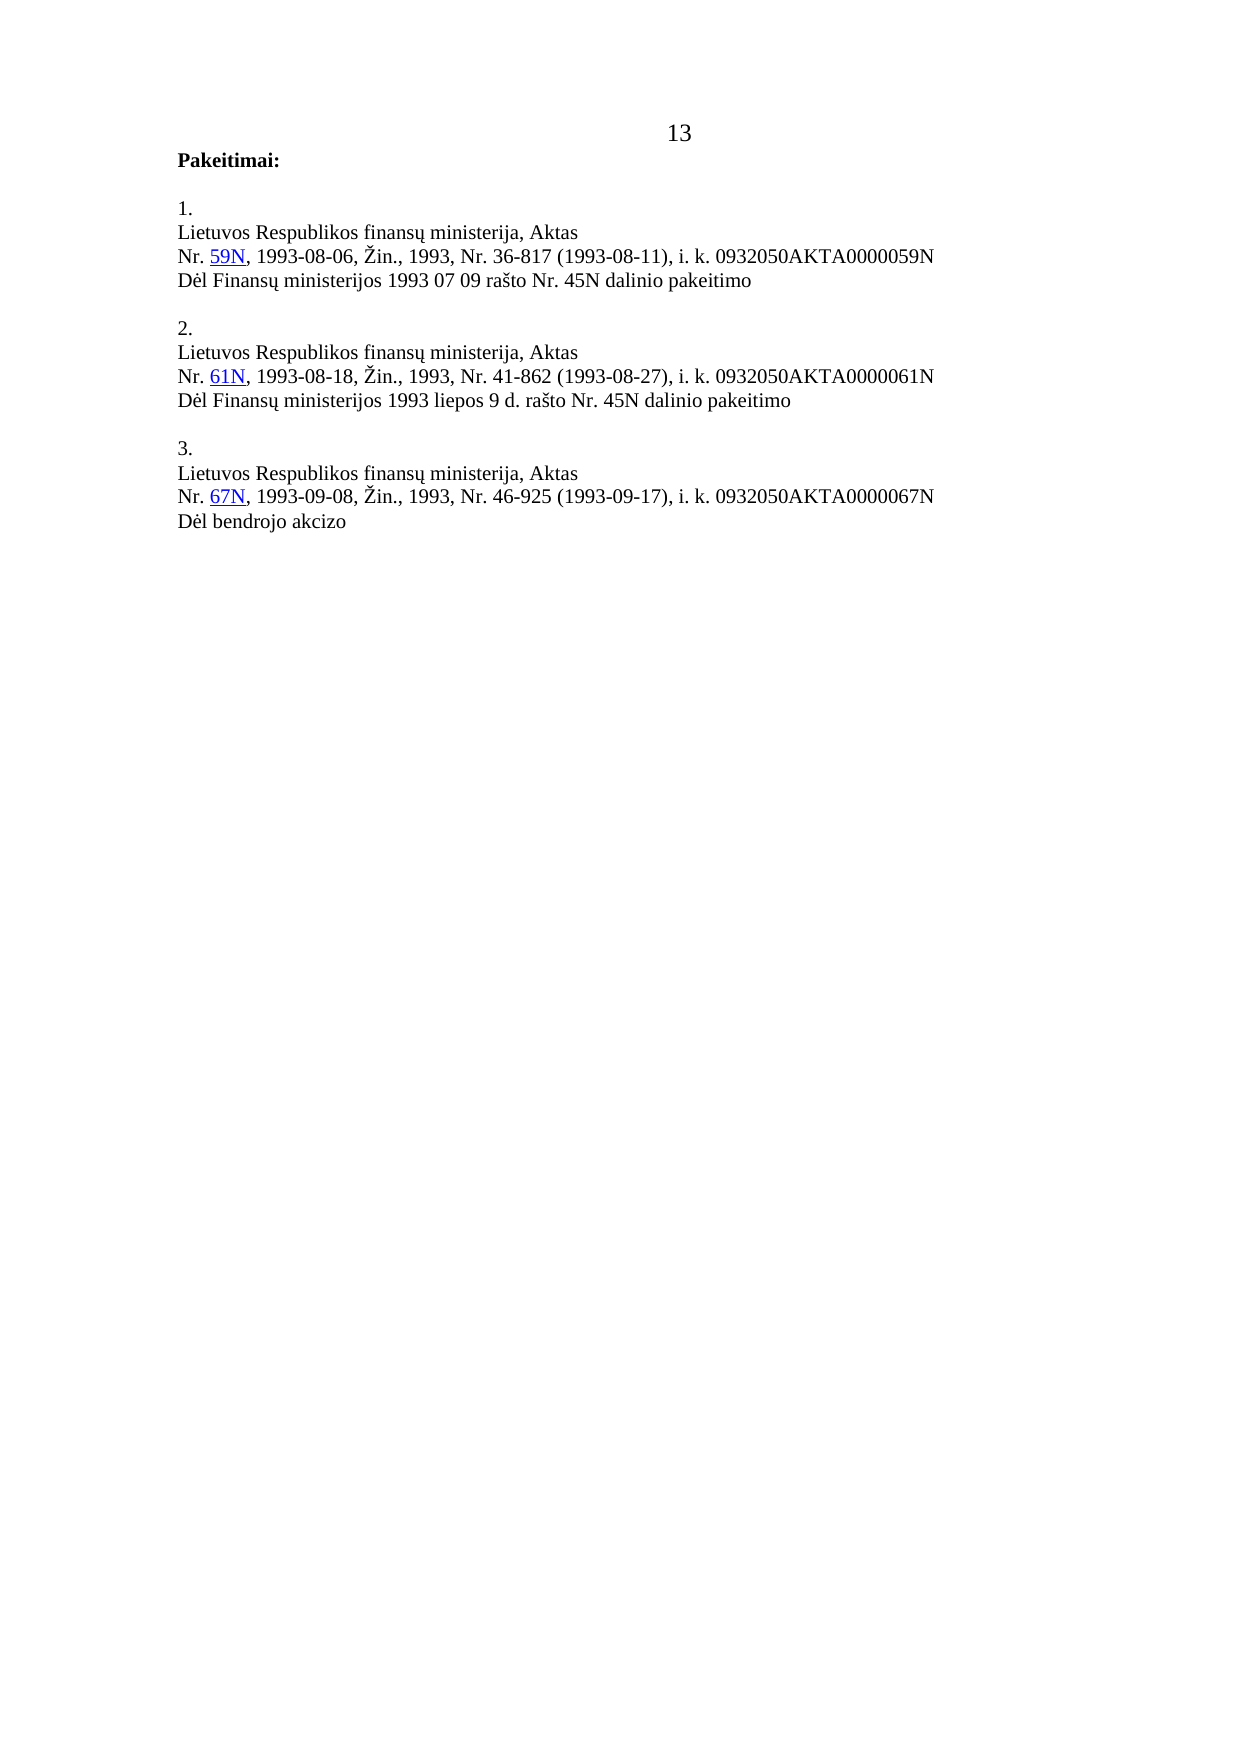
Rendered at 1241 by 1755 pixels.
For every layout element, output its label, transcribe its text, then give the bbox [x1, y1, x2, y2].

text Dėl Finansų ministerijos 1993 liepos 9 d. rašto Nr. 45N dalinio pakeitimo [177, 388, 1181, 412]
text Pakeitimai: [177, 148, 1181, 172]
text Nr. 61N, 1993-08-18, Žin., 1993, Nr. 41-862 (1993-08-27), i. k. 0932050AKTA0000061N [177, 364, 1181, 388]
text 3. [177, 436, 1181, 460]
text Nr. 59N, 1993-08-06, Žin., 1993, Nr. 36-817 (1993-08-11), i. k. 0932050AKTA0000059N [177, 244, 1181, 268]
text Dėl bendrojo akcizo [177, 508, 1181, 533]
text Nr. 67N, 1993-09-08, Žin., 1993, Nr. 46-925 (1993-09-17), i. k. 0932050AKTA0000067N [177, 484, 1181, 508]
text Dėl Finansų ministerijos 1993 07 09 rašto Nr. 45N dalinio pakeitimo [177, 268, 1181, 292]
text 2. [177, 316, 1181, 340]
text Lietuvos Respublikos finansų ministerija, Aktas [177, 340, 1181, 364]
text 1. [177, 196, 1181, 220]
text Lietuvos Respublikos finansų ministerija, Aktas [177, 460, 1181, 484]
text Lietuvos Respublikos finansų ministerija, Aktas [177, 220, 1181, 244]
